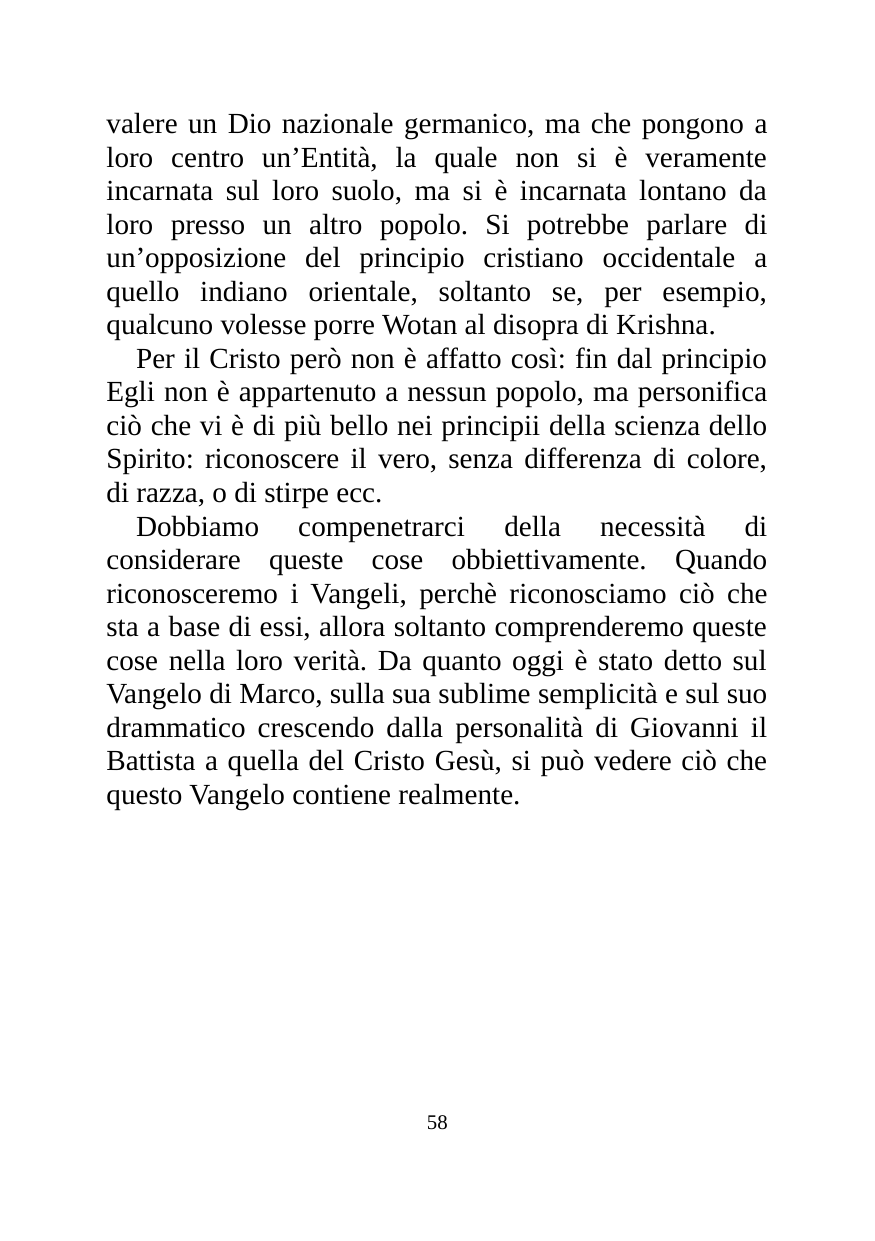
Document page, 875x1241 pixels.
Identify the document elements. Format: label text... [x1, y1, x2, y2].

text Per il Cristo però non è affatto così: fin dal principio Egli non è appartenuto a nessun popolo, ma personifica ciò che vi è di più bello nei principii della scienza dello Spirito: riconoscere il vero, senza differenza di colore, di razza, o di stirpe ecc. [106, 341, 768, 509]
text Dobbiamo compenetrarci della necessità di considerare queste cose obbiettivamente. Quando riconosceremo i Vangeli, perchè riconosciamo ciò che sta a base di essi, allora soltanto comprenderemo queste cose nella loro verità. Da quanto oggi è stato detto sul Vangelo di Marco, sulla sua sublime semplicità e sul suo drammatico crescendo dalla personalità di Giovanni il Battista a quella del Cristo Gesù, si può vedere ciò che questo Vangelo contiene realmente. [106, 509, 768, 811]
text valere un Dio nazionale germanico, ma che pongono a loro centro un’Entità, la quale non si è veramente incarnata sul loro suolo, ma si è incarnata lontano da loro presso un altro popolo. Si potrebbe parlare di un’opposizione del principio cristiano occidentale a quello indiano orientale, soltanto se, per esempio, qualcuno volesse porre Wotan al disopra di Krishna. [106, 106, 768, 341]
